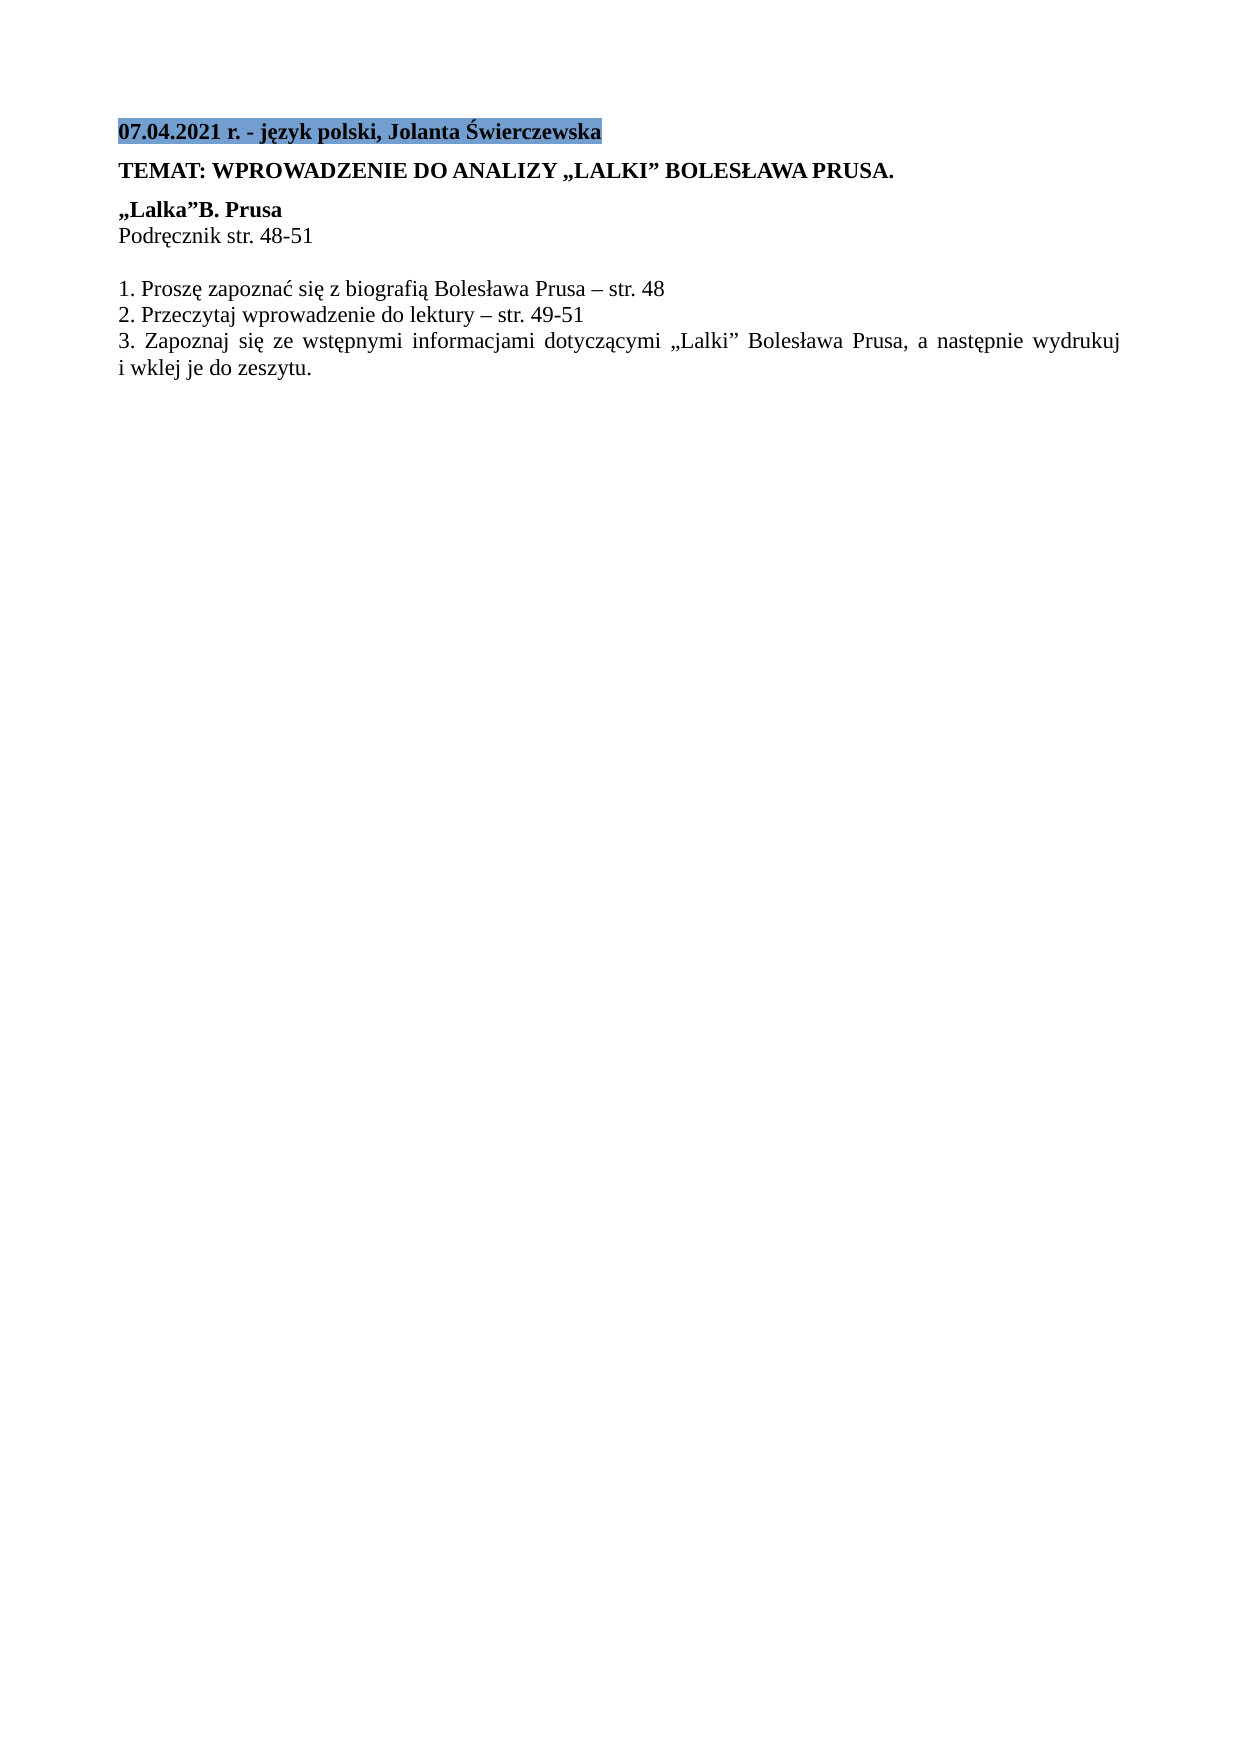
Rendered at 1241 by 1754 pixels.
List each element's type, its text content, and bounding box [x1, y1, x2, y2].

text 07.04.2021 r. - język polski, Jolanta Świerczewska [118, 118, 1122, 144]
text 1. Proszę zapoznać się z biografią Bolesława Prusa – str. 48 [118, 275, 1122, 301]
text 2. Przeczytaj wprowadzenie do lektury – str. 49-51 [118, 301, 1122, 328]
text TEMAT: WPROWADZENIE DO ANALIZY „LALKI” BOLESŁAWA PRUSA. [118, 157, 1122, 183]
text „Lalka”B. Prusa [118, 196, 1122, 222]
text Podręcznik str. 48-51 [118, 222, 1122, 248]
text 3. Zapoznaj się ze wstępnymi informacjami dotyczącymi „Lalki” Bolesława Prusa, a następnie wydrukuj i wklej je do zeszytu. [118, 328, 1122, 380]
